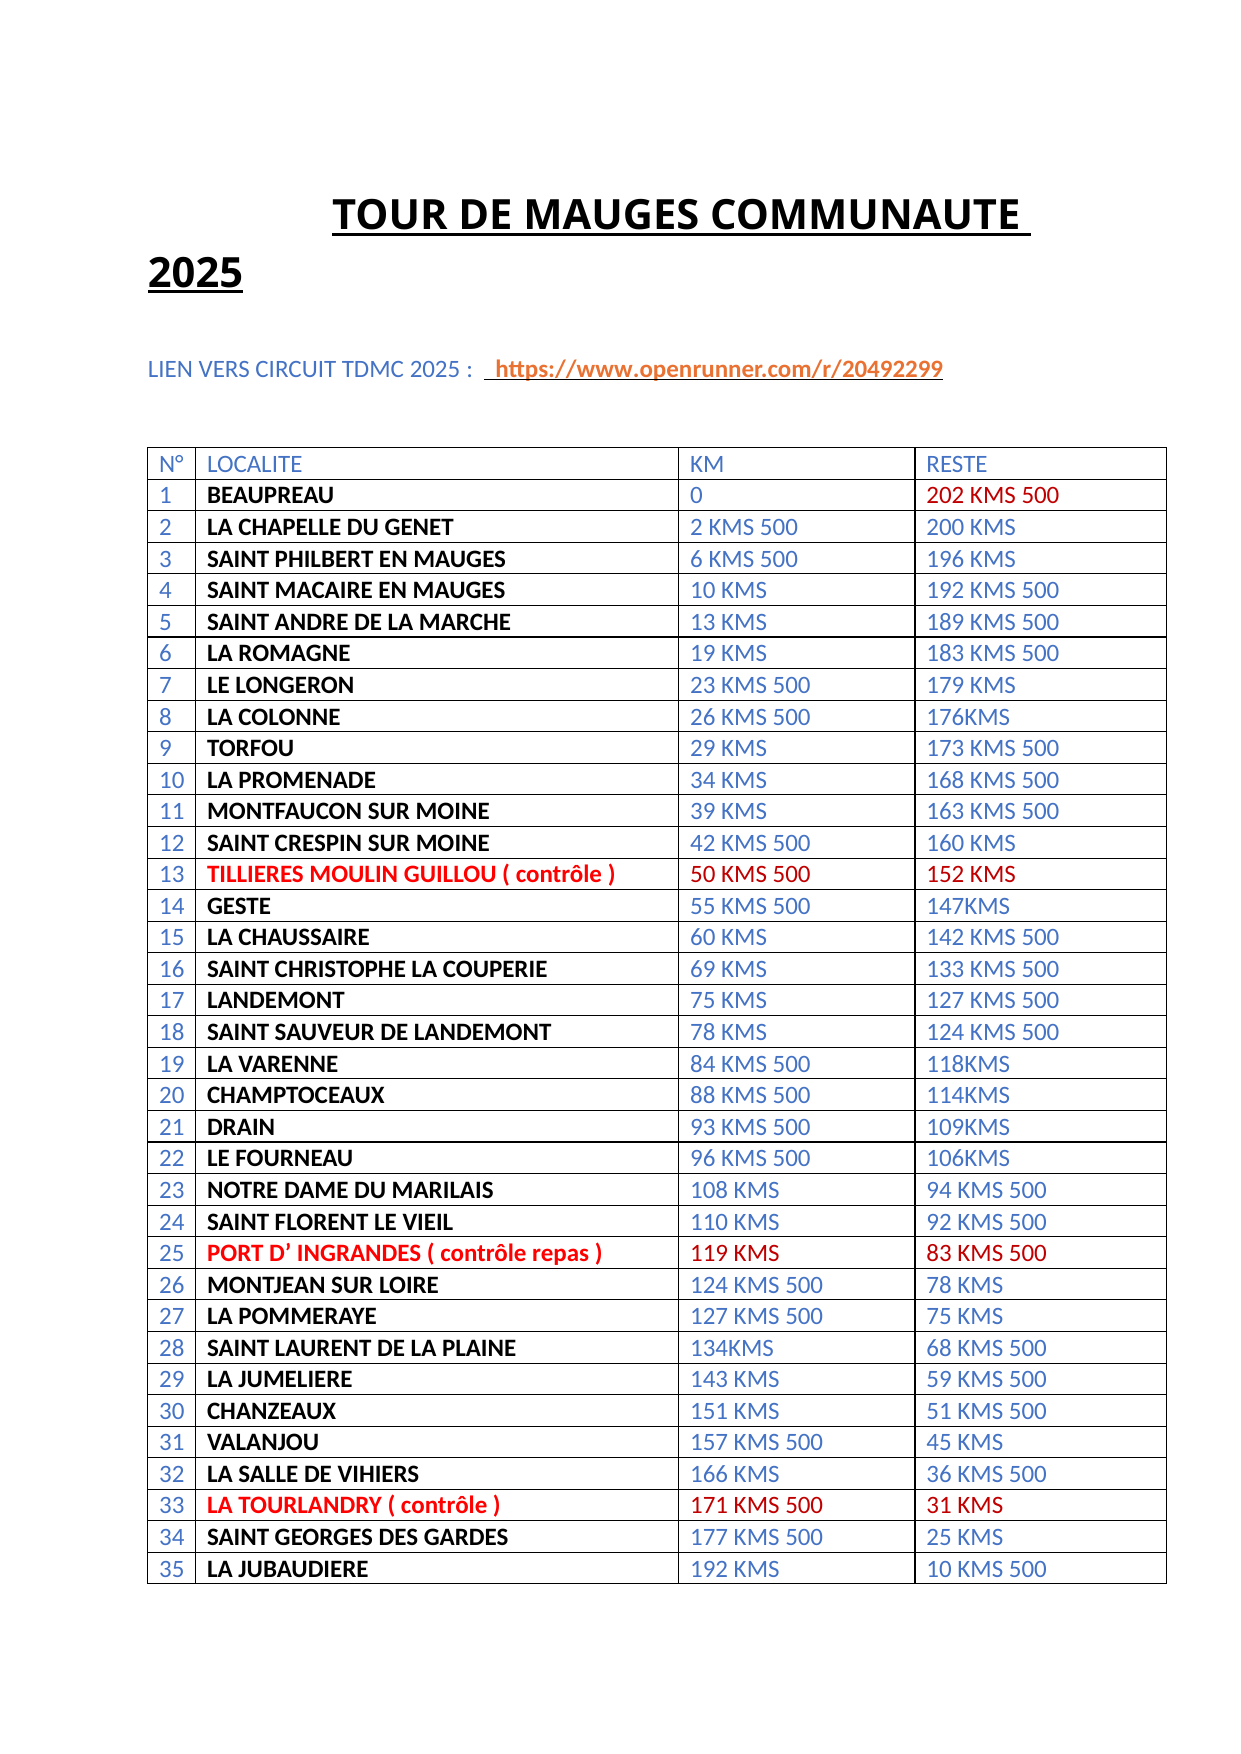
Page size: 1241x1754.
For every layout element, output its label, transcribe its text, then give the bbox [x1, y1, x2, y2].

table_header LOCALITE [196, 448, 678, 479]
table_cell 68 KMS 500 [916, 1332, 1166, 1362]
table_cell 179 KMS [916, 669, 1166, 699]
table_cell PORT D’ INGRANDES ( contrôle repas ) [196, 1237, 678, 1268]
table_cell 147KMS [916, 890, 1166, 921]
table_cell LA JUMELIERE [196, 1364, 678, 1394]
table_cell 12 [148, 827, 195, 857]
table_cell 29 KMS [679, 732, 914, 763]
table_cell 32 [148, 1458, 195, 1489]
table_cell 189 KMS 500 [916, 606, 1166, 636]
table_cell 50 KMS 500 [679, 859, 914, 889]
table_cell 25 KMS [916, 1521, 1166, 1552]
table_cell 200 KMS [916, 511, 1166, 542]
table_cell LA POMMERAYE [196, 1300, 678, 1331]
table_cell 108 KMS [679, 1174, 914, 1204]
table_cell TORFOU [196, 732, 678, 763]
table_cell 160 KMS [916, 827, 1166, 857]
table_cell 10 [148, 764, 195, 794]
table_cell 5 [148, 606, 195, 636]
table_cell 35 [148, 1553, 195, 1583]
table_cell 2 [148, 511, 195, 542]
table_cell 13 KMS [679, 606, 914, 636]
table_cell SAINT CHRISTOPHE LA COUPERIE [196, 953, 678, 984]
table_cell 133 KMS 500 [916, 953, 1166, 984]
table_cell LA CHAUSSAIRE [196, 922, 678, 952]
table_cell 94 KMS 500 [916, 1174, 1166, 1204]
table_cell LA TOURLANDRY ( contrôle ) [196, 1490, 678, 1520]
table_cell 0 [679, 480, 914, 510]
table_cell 7 [148, 669, 195, 699]
table_cell 166 KMS [679, 1458, 914, 1489]
table_cell 23 [148, 1174, 195, 1204]
table_cell 3 [148, 543, 195, 573]
table_cell 17 [148, 985, 195, 1015]
table_cell 127 KMS 500 [679, 1300, 914, 1331]
table_cell 202 KMS 500 [916, 480, 1166, 510]
table_cell LA VARENNE [196, 1048, 678, 1078]
table_cell 23 KMS 500 [679, 669, 914, 699]
table_cell VALANJOU [196, 1427, 678, 1457]
table_cell 18 [148, 1016, 195, 1047]
table_cell LANDEMONT [196, 985, 678, 1015]
table_cell LA CHAPELLE DU GENET [196, 511, 678, 542]
table_cell 83 KMS 500 [916, 1237, 1166, 1268]
table_cell SAINT ANDRE DE LA MARCHE [196, 606, 678, 636]
table_cell 6 KMS 500 [679, 543, 914, 573]
table_cell GESTE [196, 890, 678, 921]
table_cell 31 [148, 1427, 195, 1457]
table_cell 173 KMS 500 [916, 732, 1166, 763]
table_cell 143 KMS [679, 1364, 914, 1394]
table_cell 4 [148, 574, 195, 605]
table_cell 152 KMS [916, 859, 1166, 889]
table_cell 19 [148, 1048, 195, 1078]
table_cell CHANZEAUX [196, 1395, 678, 1426]
table_cell 11 [148, 795, 195, 826]
table_cell 16 [148, 953, 195, 984]
table_cell SAINT PHILBERT EN MAUGES [196, 543, 678, 573]
table_cell 75 KMS [916, 1300, 1166, 1331]
table_cell 21 [148, 1111, 195, 1141]
text LIEN VERS CIRCUIT TDMC 2025 : https://www.openrunner.com/r/20492299 [148, 353, 1093, 383]
table_cell 36 KMS 500 [916, 1458, 1166, 1489]
table_cell 151 KMS [679, 1395, 914, 1426]
table_cell 26 KMS 500 [679, 701, 914, 731]
table_cell 26 [148, 1269, 195, 1299]
table_cell 69 KMS [679, 953, 914, 984]
table_cell SAINT CRESPIN SUR MOINE [196, 827, 678, 857]
table_cell 124 KMS 500 [916, 1016, 1166, 1047]
table_cell 92 KMS 500 [916, 1206, 1166, 1236]
table_cell 6 [148, 638, 195, 668]
table_cell 13 [148, 859, 195, 889]
table_cell 22 [148, 1143, 195, 1173]
table_cell 75 KMS [679, 985, 914, 1015]
table_cell 29 [148, 1364, 195, 1394]
table_cell 163 KMS 500 [916, 795, 1166, 826]
table_cell 176KMS [916, 701, 1166, 731]
table_cell 78 KMS [679, 1016, 914, 1047]
table_cell 88 KMS 500 [679, 1079, 914, 1110]
table_cell 114KMS [916, 1079, 1166, 1110]
table_cell 34 KMS [679, 764, 914, 794]
table_cell 34 [148, 1521, 195, 1552]
table_cell 31 KMS [916, 1490, 1166, 1520]
table_cell 196 KMS [916, 543, 1166, 573]
table_cell 118KMS [916, 1048, 1166, 1078]
table_cell 9 [148, 732, 195, 763]
table_cell 19 KMS [679, 638, 914, 668]
table_cell 192 KMS [679, 1553, 914, 1583]
table_cell 110 KMS [679, 1206, 914, 1236]
table_cell 96 KMS 500 [679, 1143, 914, 1173]
table_cell 124 KMS 500 [679, 1269, 914, 1299]
table_cell 78 KMS [916, 1269, 1166, 1299]
table_cell LA SALLE DE VIHIERS [196, 1458, 678, 1489]
table_cell 24 [148, 1206, 195, 1236]
table_header KM [679, 448, 914, 479]
table_cell 109KMS [916, 1111, 1166, 1141]
table_cell 134KMS [679, 1332, 914, 1362]
table_cell 59 KMS 500 [916, 1364, 1166, 1394]
table_cell 1 [148, 480, 195, 510]
table_cell 171 KMS 500 [679, 1490, 914, 1520]
table_cell SAINT MACAIRE EN MAUGES [196, 574, 678, 605]
table_cell 33 [148, 1490, 195, 1520]
table_cell 157 KMS 500 [679, 1427, 914, 1457]
table_cell SAINT GEORGES DES GARDES [196, 1521, 678, 1552]
table_cell BEAUPREAU [196, 480, 678, 510]
table_cell 106KMS [916, 1143, 1166, 1173]
table_cell 45 KMS [916, 1427, 1166, 1457]
table_cell NOTRE DAME DU MARILAIS [196, 1174, 678, 1204]
table_cell 30 [148, 1395, 195, 1426]
table_cell 42 KMS 500 [679, 827, 914, 857]
table_cell 28 [148, 1332, 195, 1362]
table_cell LA COLONNE [196, 701, 678, 731]
table_cell 10 KMS [679, 574, 914, 605]
table_header N° [148, 448, 195, 479]
table_cell 168 KMS 500 [916, 764, 1166, 794]
table_cell 177 KMS 500 [679, 1521, 914, 1552]
table_cell LA JUBAUDIERE [196, 1553, 678, 1583]
table_cell SAINT LAURENT DE LA PLAINE [196, 1332, 678, 1362]
table_cell 84 KMS 500 [679, 1048, 914, 1078]
table_cell CHAMPTOCEAUX [196, 1079, 678, 1110]
table_cell TILLIERES MOULIN GUILLOU ( contrôle ) [196, 859, 678, 889]
table_cell 8 [148, 701, 195, 731]
table_cell 2 KMS 500 [679, 511, 914, 542]
table_cell 27 [148, 1300, 195, 1331]
table_cell 192 KMS 500 [916, 574, 1166, 605]
table_cell 10 KMS 500 [916, 1553, 1166, 1583]
table_cell 142 KMS 500 [916, 922, 1166, 952]
table_cell 183 KMS 500 [916, 638, 1166, 668]
table_cell LA ROMAGNE [196, 638, 678, 668]
subtitle TOUR DE MAUGES COMMUNAUTE 2025 [148, 185, 1093, 299]
table_cell DRAIN [196, 1111, 678, 1141]
table_cell SAINT SAUVEUR DE LANDEMONT [196, 1016, 678, 1047]
table_cell MONTFAUCON SUR MOINE [196, 795, 678, 826]
table_cell 127 KMS 500 [916, 985, 1166, 1015]
table_cell 20 [148, 1079, 195, 1110]
table_cell 55 KMS 500 [679, 890, 914, 921]
table_cell LE LONGERON [196, 669, 678, 699]
table_cell 15 [148, 922, 195, 952]
table_header RESTE [916, 448, 1166, 479]
table_cell MONTJEAN SUR LOIRE [196, 1269, 678, 1299]
table_cell 119 KMS [679, 1237, 914, 1268]
table_cell 25 [148, 1237, 195, 1268]
table_cell 60 KMS [679, 922, 914, 952]
table_cell LE FOURNEAU [196, 1143, 678, 1173]
table_cell 51 KMS 500 [916, 1395, 1166, 1426]
table_cell LA PROMENADE [196, 764, 678, 794]
table_cell 14 [148, 890, 195, 921]
table_cell SAINT FLORENT LE VIEIL [196, 1206, 678, 1236]
table_cell 39 KMS [679, 795, 914, 826]
table_cell 93 KMS 500 [679, 1111, 914, 1141]
